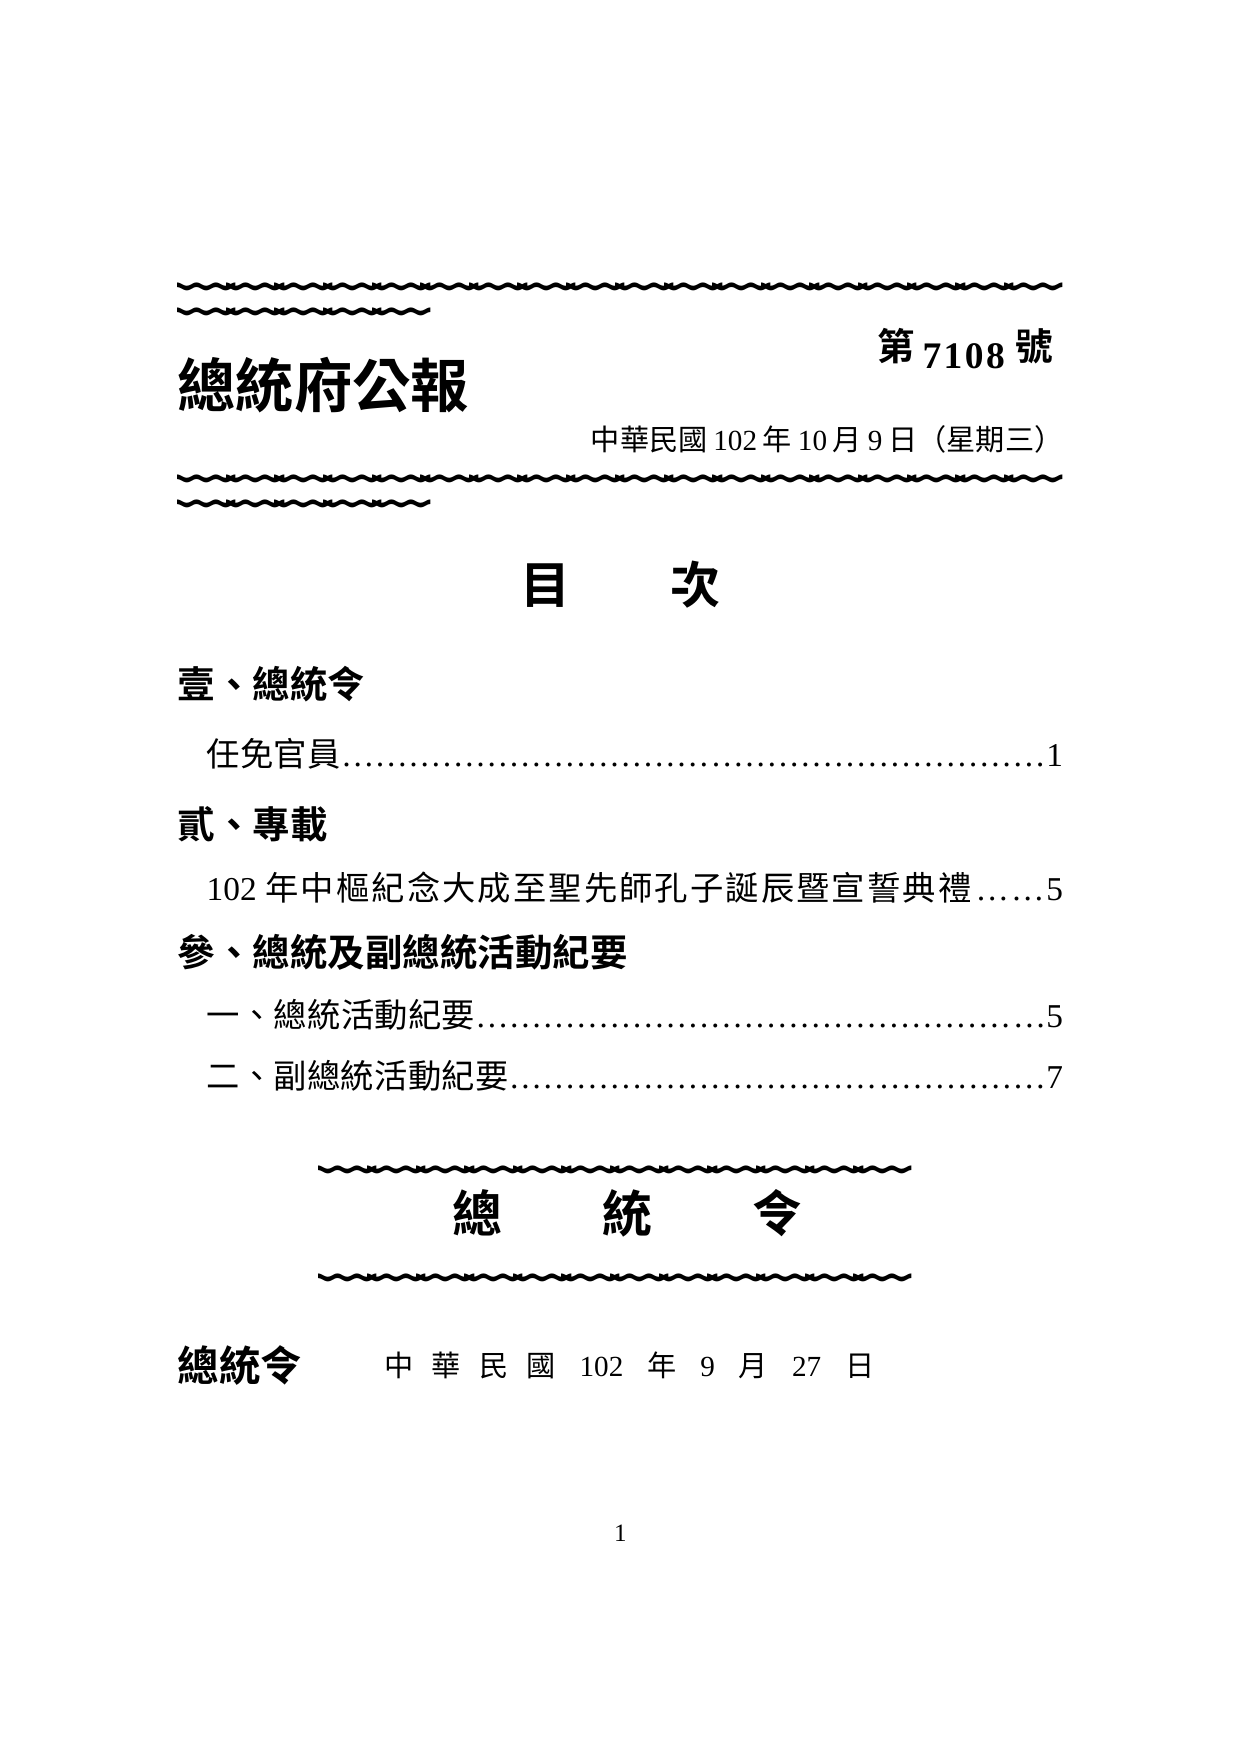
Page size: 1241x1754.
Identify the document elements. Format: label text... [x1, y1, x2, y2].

text 貳、專載 [177, 795, 1063, 849]
text ﹏﹏﹏﹏﹏﹏﹏﹏﹏﹏﹏﹏﹏﹏﹏﹏﹏﹏﹏﹏﹏﹏﹏ [177, 266, 1063, 316]
text ﹏﹏﹏﹏﹏﹏﹏﹏﹏﹏﹏﹏﹏﹏﹏﹏﹏﹏﹏﹏﹏﹏﹏ [177, 457, 1063, 507]
text 參、總統及副總統活動紀要 [177, 922, 1063, 977]
text 中華民國102年10月9日（星期三） [177, 420, 1063, 457]
table_header 中華民國102年9月27日 [381, 1319, 877, 1408]
text 一、總統活動紀要……………………………………………5 [206, 989, 1063, 1037]
text 壹、總統令 [177, 655, 1063, 709]
table_header 總統令 [174, 1319, 381, 1408]
text 102年中樞紀念大成至聖先師孔子誕辰暨宣誓典禮……5 [206, 862, 1063, 910]
text ﹏﹏﹏﹏﹏﹏﹏﹏﹏﹏﹏﹏ [177, 1148, 1063, 1173]
text 總 統 令 [192, 1186, 1063, 1244]
text ﹏﹏﹏﹏﹏﹏﹏﹏﹏﹏﹏﹏ [177, 1256, 1063, 1281]
text 總統府公報 第7108號 [177, 316, 1063, 420]
text 目 次 [177, 545, 1063, 617]
text 任免官員………………………………………………………1 [206, 728, 1063, 776]
text 二、副總統活動紀要…………………………………………7 [206, 1050, 1063, 1098]
